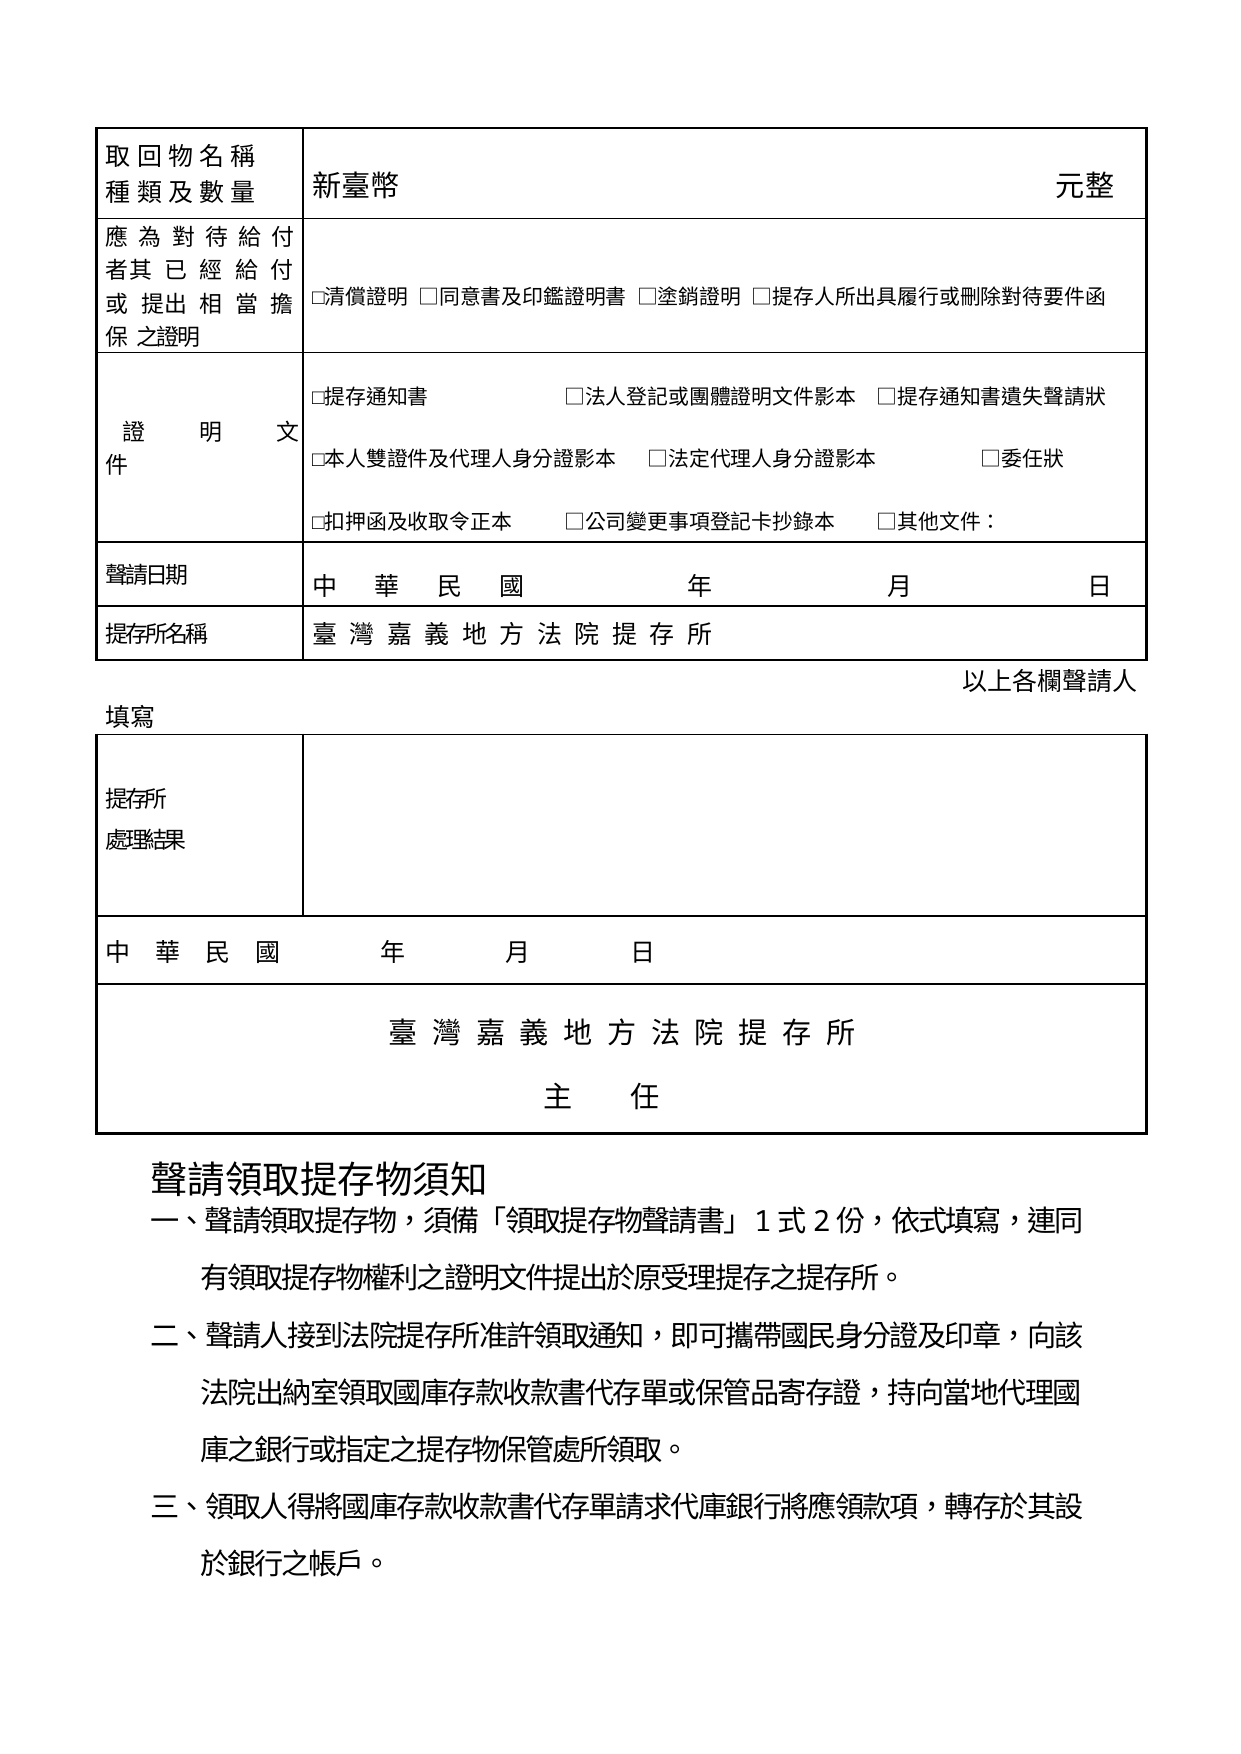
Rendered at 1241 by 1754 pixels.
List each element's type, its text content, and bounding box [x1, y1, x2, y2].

table_cell 臺 灣 嘉 義 地 方 法 院 提 存 所 [304, 607, 1145, 659]
table_cell 取 回 物 名 稱 種 類 及 數 量 [98, 129, 302, 217]
table_cell 應 為 對 待 給 付 者其 已 經 給 付 或 提出 相 當 擔 保 之證明 [98, 219, 302, 352]
text 三、領取人得將國庫存款收款書代存單請求代庫銀行將應領款項，轉存於其設於銀行之帳戶。 [150, 1483, 1084, 1583]
table_cell 以上各欄聲請人填寫 [97, 661, 1147, 733]
table_cell 中 華 民 國 年 月 日 [304, 543, 1145, 605]
table_cell □提存通知書 □法人登記或團體證明文件影本 □提存通知書遺失聲請狀 □本人雙證件及代理人身分證影本 □法定代理人身分證影本 □委任狀 □扣押函及收取令正本 □公司變更事項登記卡抄錄本 □其他文件： [304, 353, 1145, 541]
table_cell 聲請日期 [98, 543, 302, 605]
table_cell 臺 灣 嘉 義 地 方 法 院 提 存 所 主 任 [98, 985, 1145, 1132]
table_cell □清償證明 □同意書及印鑑證明書 □塗銷證明 □提存人所出具履行或刪除對待要件函 [304, 219, 1145, 352]
table_cell 新臺幣 元整 [304, 129, 1145, 217]
table_cell [304, 735, 1145, 915]
table_cell 提存所 處理結果 [98, 735, 302, 915]
table_cell 提存所名稱 [98, 607, 302, 659]
text 聲請領取提存物須知 [150, 1135, 1090, 1198]
text 一、聲請領取提存物，須備「領取提存物聲請書」1式2份，依式填寫，連同有領取提存物權利之證明文件提出於原受理提存之提存所。 [150, 1198, 1084, 1297]
table_cell 中 華 民 國 年 月 日 [98, 917, 1145, 983]
text 二、聲請人接到法院提存所准許領取通知，即可攜帶國民身分證及印章，向該法院出納室領取國庫存款收款書代存單或保管品寄存證，持向當地代理國庫之銀行或指定之提存物保管處所領取。 [150, 1312, 1084, 1469]
table_cell 證 明 文 件 [98, 353, 302, 541]
